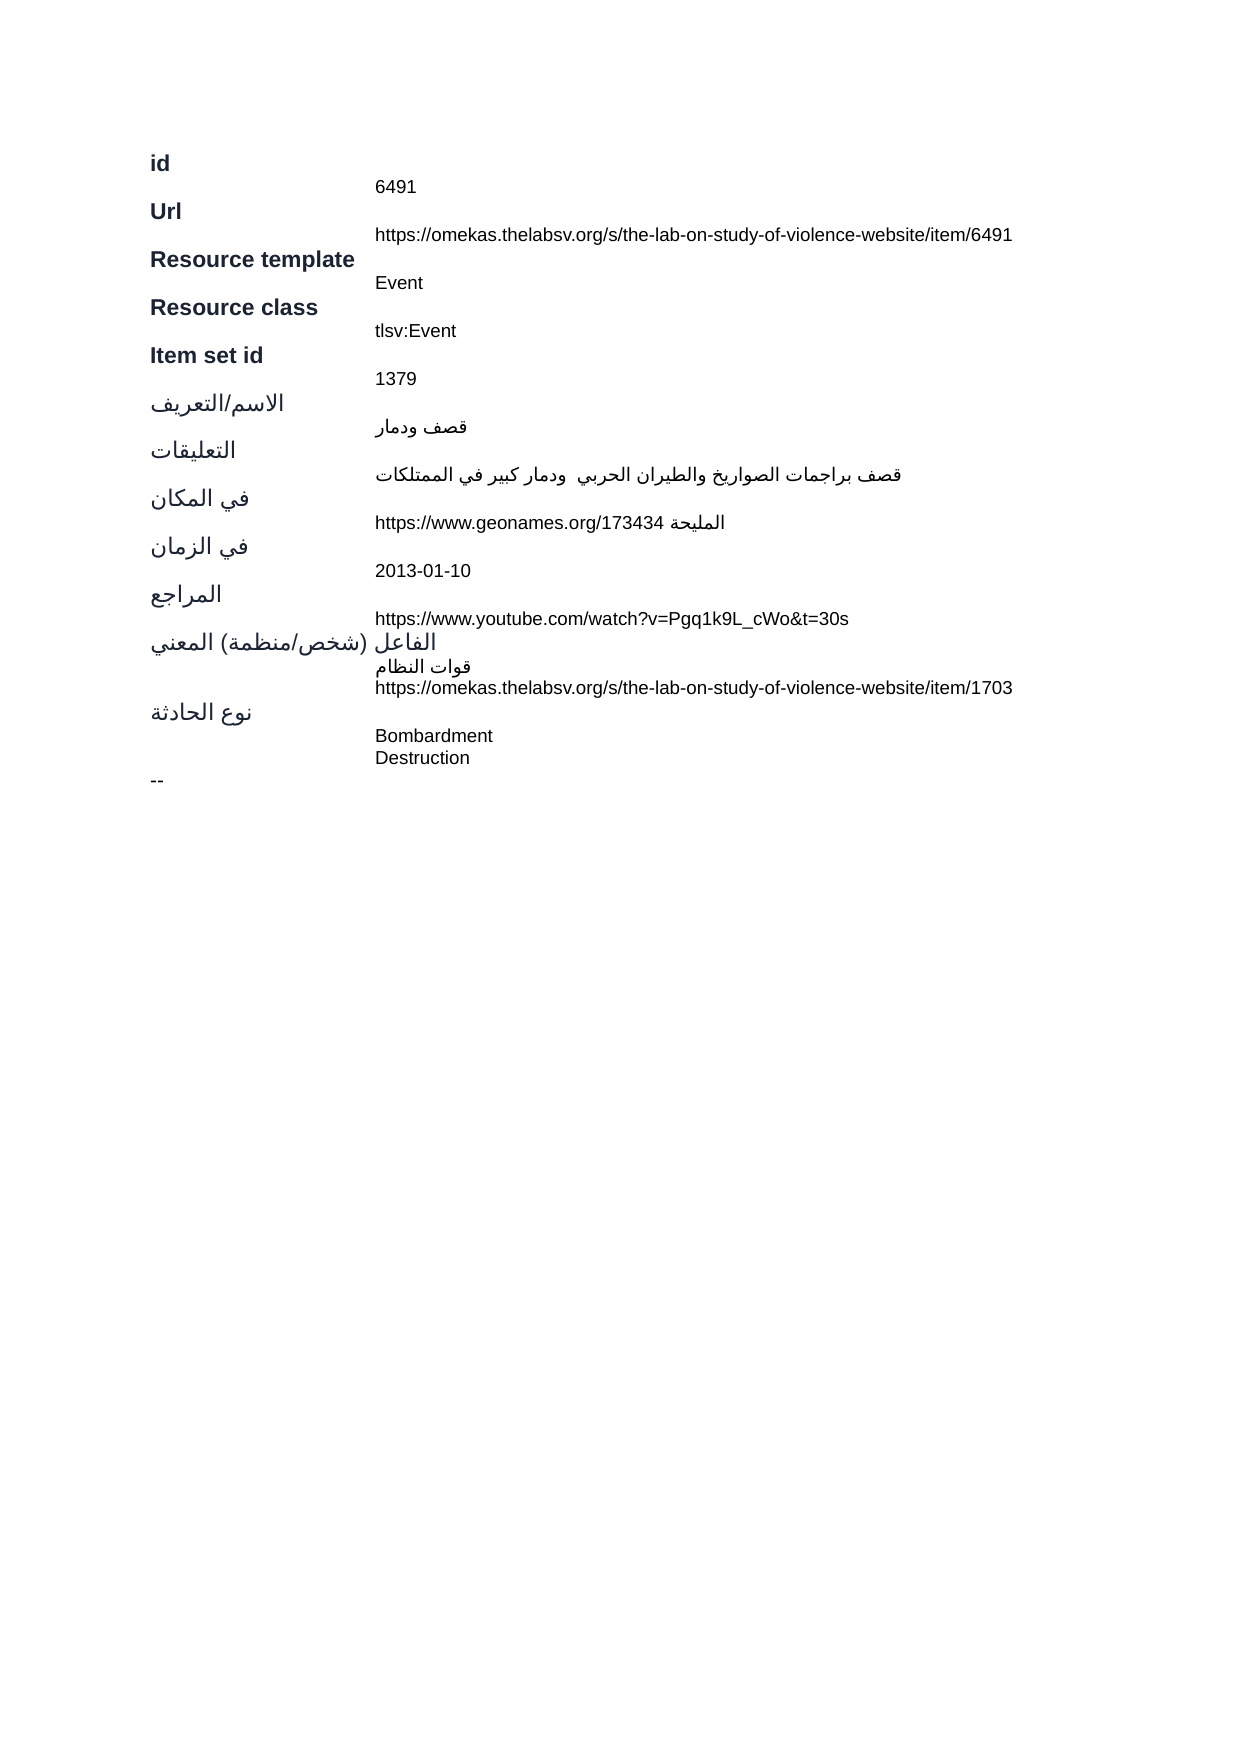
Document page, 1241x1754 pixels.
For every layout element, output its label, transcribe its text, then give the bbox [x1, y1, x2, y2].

text في الزمان [150, 533, 1090, 560]
text قصف ودمار [375, 416, 1090, 437]
text قصف براجمات الصواريخ والطيران الحربي ودمار كبير في الممتلكات [375, 464, 1090, 485]
text الفاعل (شخص/منظمة) المعني [150, 629, 1090, 656]
text tlsv:Event [375, 320, 1090, 342]
text Event [375, 272, 1090, 294]
text https://www.youtube.com/watch?v=Pgq1k9L_cWo&t=30s [375, 608, 1090, 629]
text Resource template [150, 246, 1090, 272]
text Url [150, 198, 1090, 224]
text 1379 [375, 368, 1090, 389]
text قوات النظام [375, 656, 1090, 677]
text Resource class [150, 294, 1090, 320]
text id [150, 150, 1090, 176]
text Item set id [150, 342, 1090, 368]
text الاسم/التعريف [150, 389, 1090, 416]
text 2013-01-10 [375, 560, 1090, 581]
text https://www.geonames.org/173434 المليحة [375, 512, 1090, 533]
text 6491 [375, 176, 1090, 198]
text المراجع [150, 581, 1090, 608]
text Bombardment [375, 725, 1090, 747]
text -- [150, 768, 1090, 792]
text في المكان [150, 485, 1090, 512]
text التعليقات [150, 437, 1090, 464]
text https://omekas.thelabsv.org/s/the-lab-on-study-of-violence-website/item/6491 [375, 224, 1090, 246]
text Destruction [375, 747, 1090, 768]
text نوع الحادثة [150, 699, 1090, 725]
text https://omekas.thelabsv.org/s/the-lab-on-study-of-violence-website/item/1703 [375, 677, 1090, 699]
